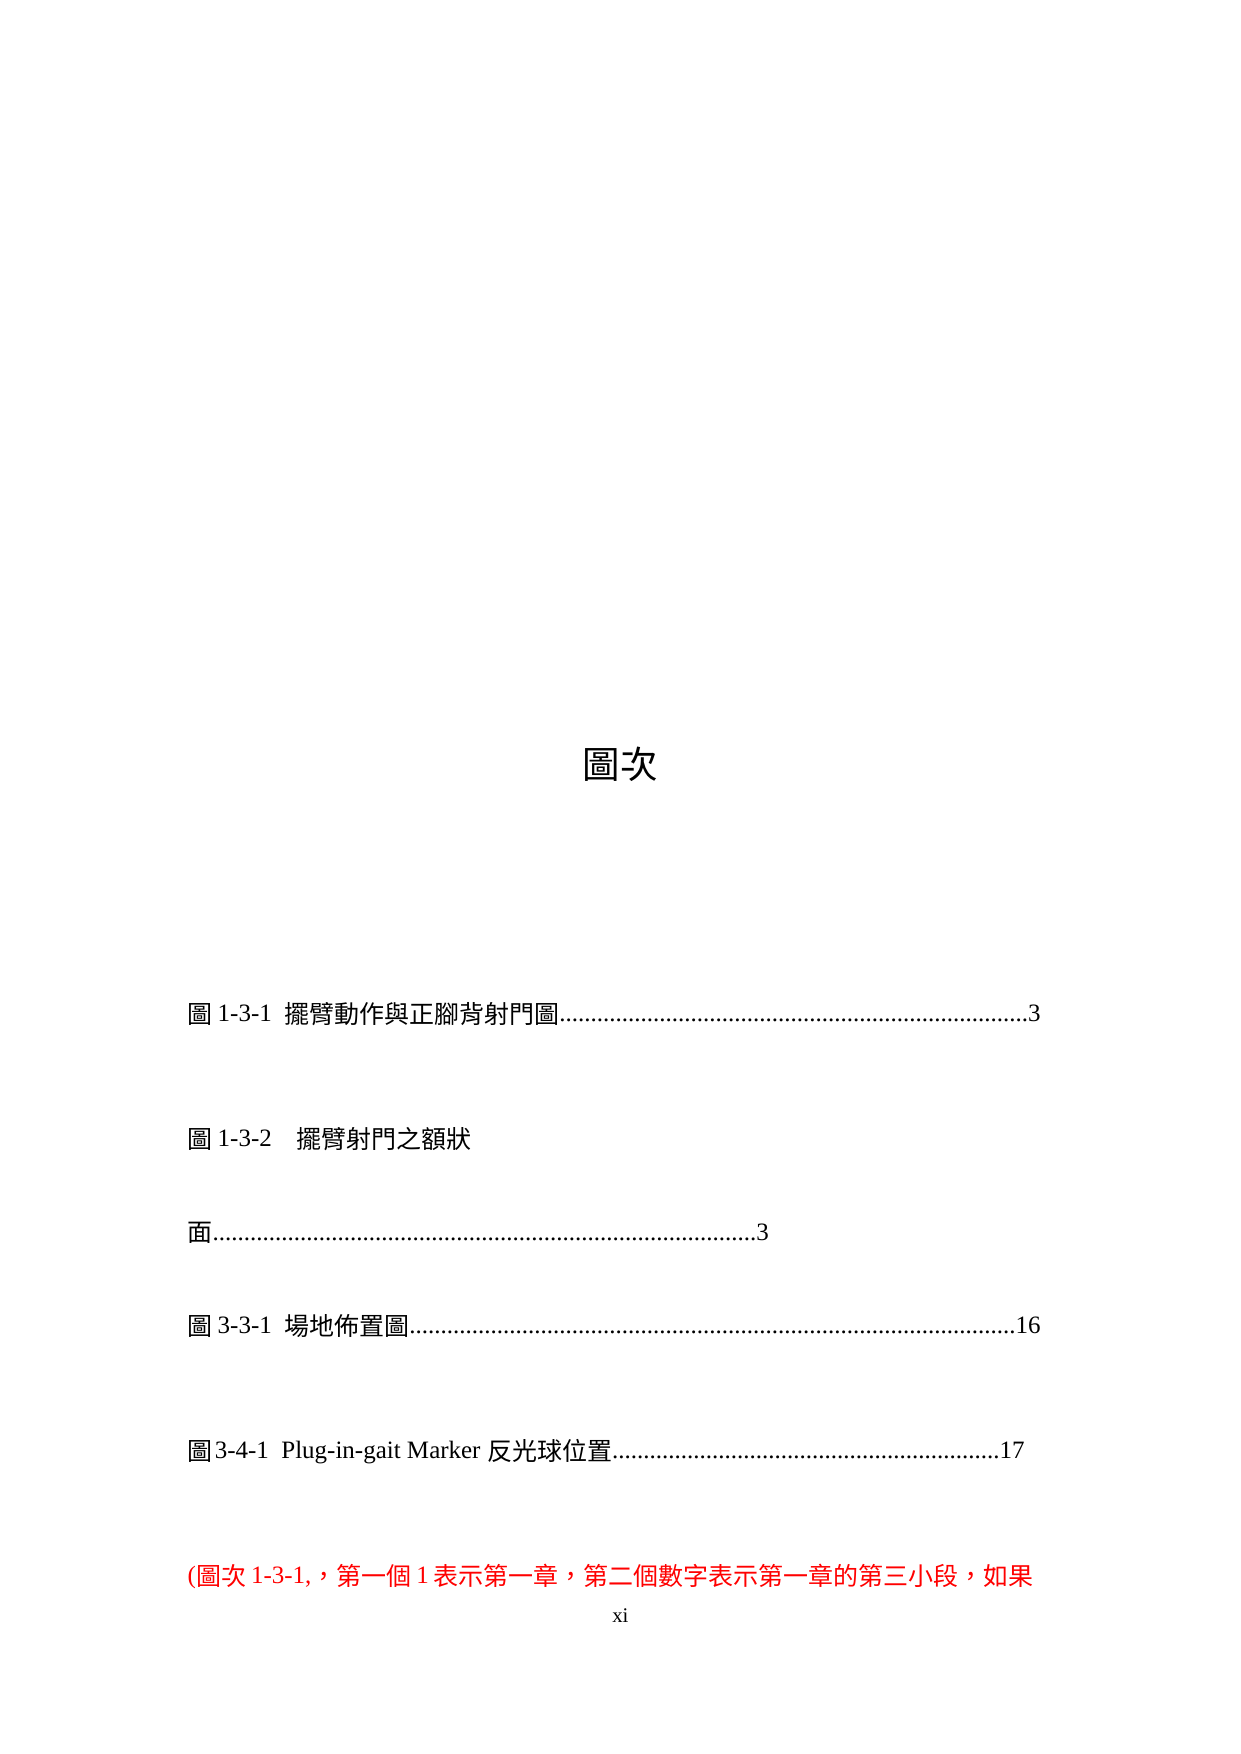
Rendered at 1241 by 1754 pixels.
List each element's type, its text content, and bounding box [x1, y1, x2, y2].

text 圖3-4-1 Plug-in-gait Marker 反光球位置..............................................................17 [187, 1408, 1053, 1471]
text (圖次1-3-1,，第一個1表示第一章，第二個數字表示第一章的第三小段，如果 [187, 1533, 1053, 1596]
text 圖次 [187, 721, 1053, 783]
text 圖1-3-2 擺臂射門之額狀面.......................................................................................3 [187, 1096, 1053, 1252]
text 圖1-3-1 擺臂動作與正腳背射門圖...........................................................................3 [187, 971, 1053, 1033]
text 圖3-3-1 場地佈置圖.................................................................................................16 [187, 1283, 1053, 1346]
